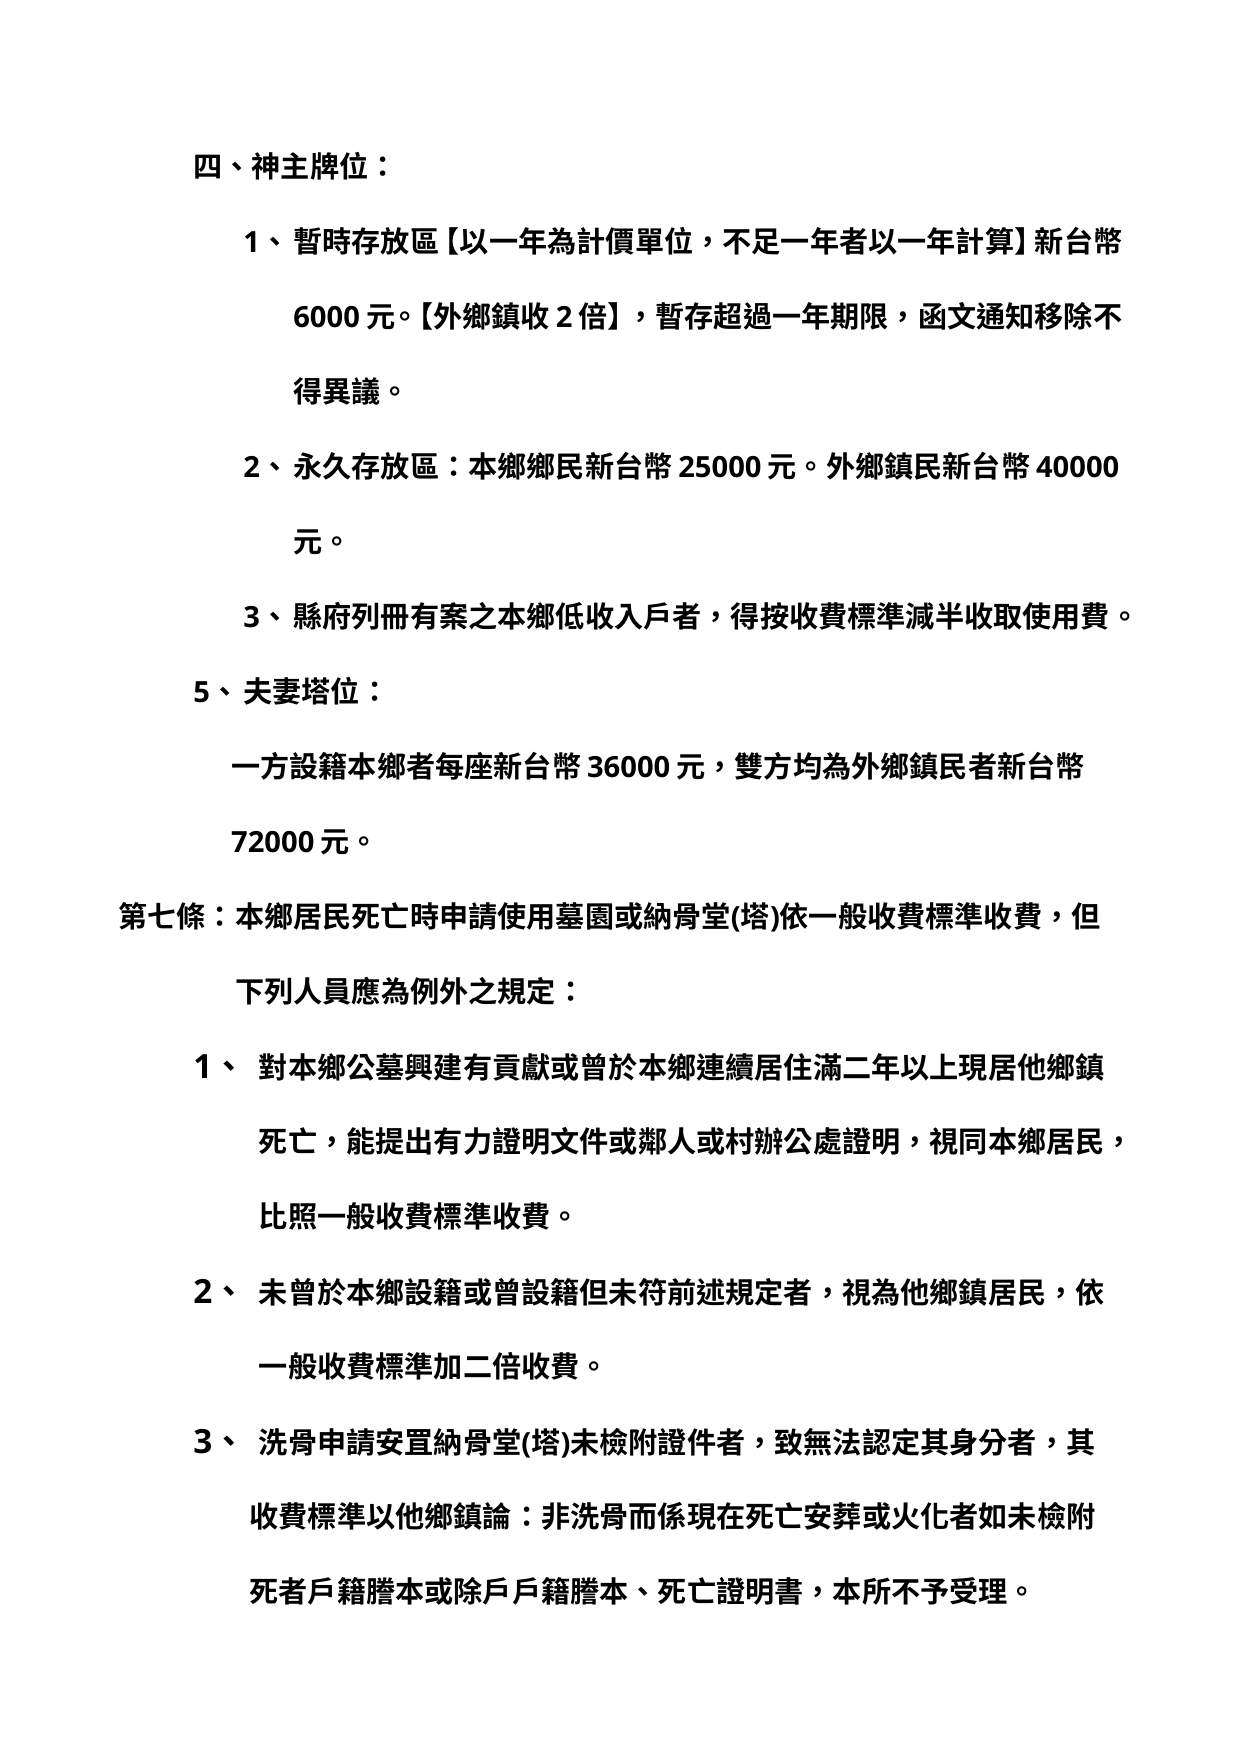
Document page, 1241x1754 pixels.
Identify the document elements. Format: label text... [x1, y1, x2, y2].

list 洗骨申請安罝納骨堂(塔)未檢附證件者，致無法認定其身分者，其收費標準以他鄉鎮論：非洗骨而係現在死亡安葬或火化者如未檢附死者戶籍謄本或除戶戶籍謄本、死亡證明書，本所不予受理。 [193, 1402, 1122, 1627]
text 四、神主牌位： [193, 127, 1122, 202]
list 縣府列冊有案之本鄉低收入戶者，得按收費標準減半收取使用費。 [243, 577, 1122, 652]
list 未曾於本鄉設籍或曾設籍但未符前述規定者，視為他鄉鎮居民，依一般收費標準加二倍收費。 [193, 1252, 1122, 1402]
list 對本鄉公墓興建有貢獻或曾於本鄉連續居住滿二年以上現居他鄉鎮死亡，能提出有力證明文件或鄰人或村辦公處證明，視同本鄉居民，比照一般收費標準收費。 [193, 1027, 1122, 1252]
text 第七條：本鄉居民死亡時申請使用墓園或納骨堂(塔)依一般收費標準收費，但下列人員應為例外之規定： [118, 877, 1122, 1027]
text 一方設籍本鄉者每座新台幣36000元，雙方均為外鄉鎮民者新台幣 [193, 727, 1122, 802]
text 72000元。 [193, 802, 1122, 877]
list 永久存放區：本鄉鄉民新台幣25000元。外鄉鎮民新台幣40000元。 [243, 427, 1122, 577]
list 夫妻塔位： [193, 652, 1122, 727]
list 暫時存放區【以一年為計價單位，不足一年者以一年計算】新台幣6000元。【外鄉鎮收2倍】，暫存超過一年期限，函文通知移除不得異議。 [243, 202, 1122, 427]
